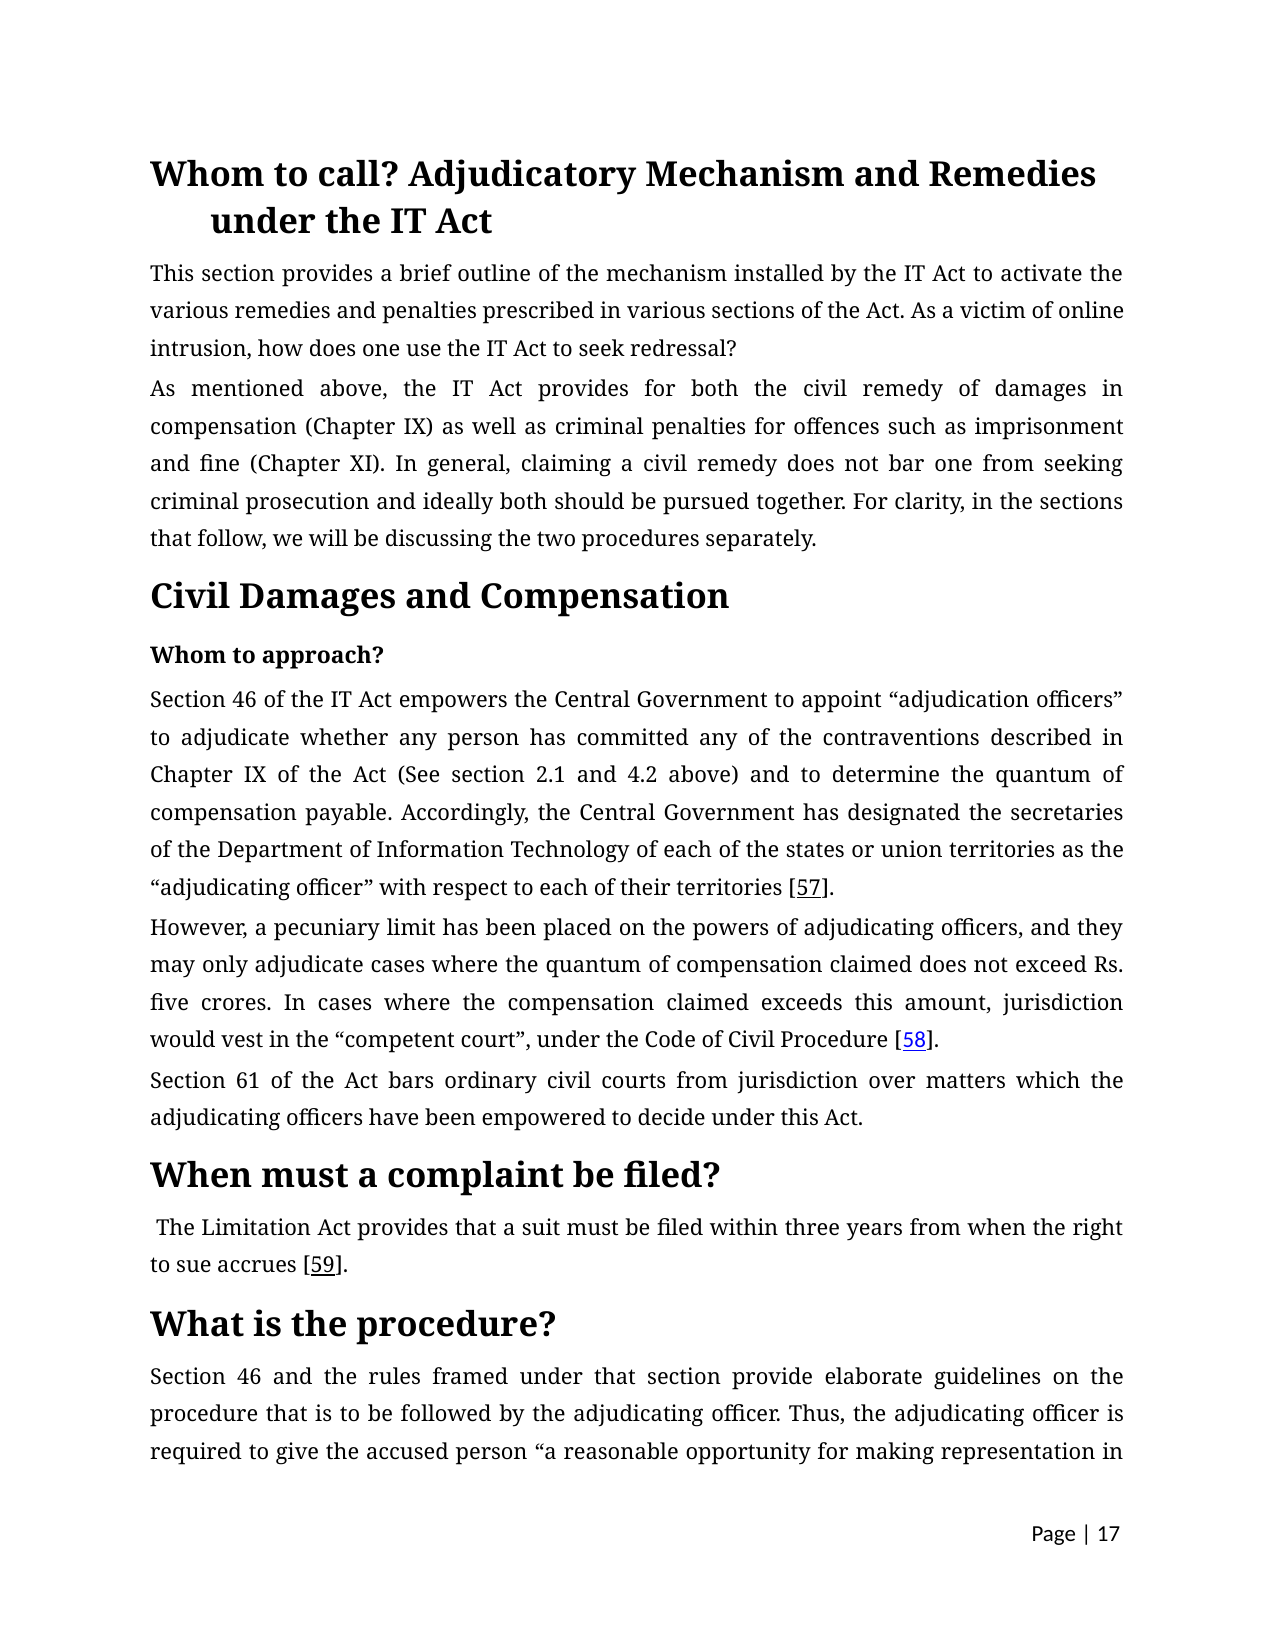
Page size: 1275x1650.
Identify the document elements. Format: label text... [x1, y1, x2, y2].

text Section 46 and the rules framed under that section provide elaborate guidelines on the procedure that is to be followed by the adjudicating officer. Thus, the adjudicating officer is required to give the accused person “a reasonable opportunity for making representation in [150, 1353, 1125, 1466]
text Section 61 of the Act bars ordinary civil courts from jurisdiction over matters which the adjudicating officers have been empowered to decide under this Act. [150, 1057, 1125, 1132]
subtitle Civil Damages and Compensation [150, 572, 1125, 618]
subtitle Whom to call? Adjudicatory Mechanism and Remedies under the IT Act [150, 150, 1125, 244]
subtitle When must a complaint be filed? [150, 1151, 1125, 1198]
text Section 46 of the IT Act empowers the Central Government to appoint “adjudication officers” to adjudicate whether any person has committed any of the contraventions described in Chapter IX of the Act (See section 2.1 and 4.2 above) and to determine the quantum of compensation payable. Accordingly, the Central Government has designated the secretaries of the Department of Information Technology of each of the states or union territories as the “adjudicating officer” with respect to each of their territories [57]. [150, 676, 1125, 901]
text However, a pecuniary limit has been placed on the powers of adjudicating officers, and they may only adjudicate cases where the quantum of compensation claimed does not exceed Rs. five crores. In cases where the compensation claimed exceeds this amount, jurisdiction would vest in the “competent court”, under the Code of Civil Procedure [58]. [150, 904, 1125, 1054]
text This section provides a brief outline of the mechanism installed by the IT Act to activate the various remedies and penalties prescribed in various sections of the Act. As a victim of online intrusion, how does one use the IT Act to seek redressal? [150, 250, 1125, 362]
subtitle Whom to approach? [150, 637, 1125, 670]
subtitle What is the procedure? [150, 1300, 1125, 1347]
text The Limitation Act provides that a suit must be filed within three years from when the right to sue accrues [59]. [150, 1204, 1125, 1279]
text As mentioned above, the IT Act provides for both the civil remedy of damages in compensation (Chapter IX) as well as criminal penalties for offences such as imprisonment and fine (Chapter XI). In general, claiming a civil remedy does not bar one from seeking criminal prosecution and ideally both should be pursued together. For clarity, in the sections that follow, we will be discussing the two procedures separately. [150, 365, 1125, 553]
